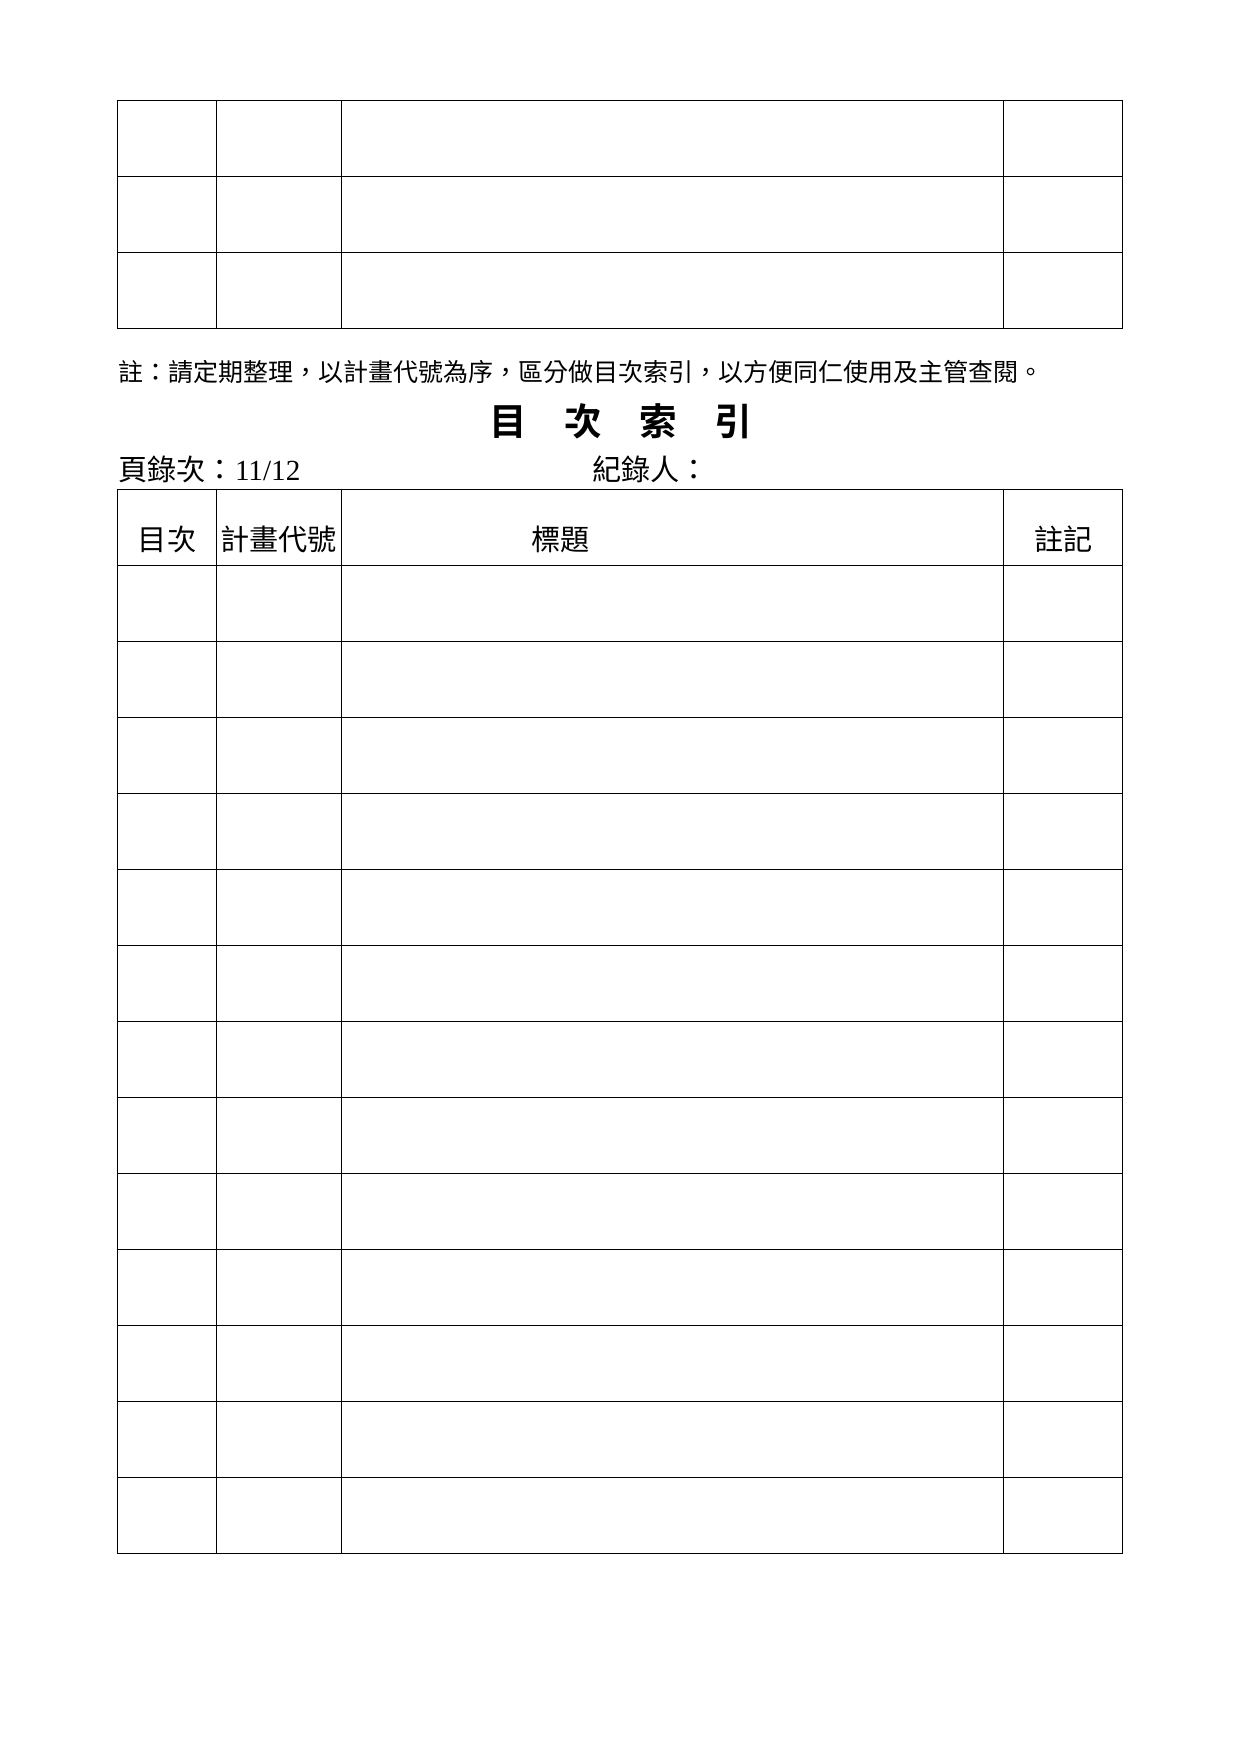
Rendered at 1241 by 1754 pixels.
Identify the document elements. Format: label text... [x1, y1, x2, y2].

table_cell [1004, 1098, 1122, 1173]
table_cell [217, 642, 341, 717]
text 目 次 索 引 [118, 392, 1122, 446]
table_cell [217, 1250, 341, 1325]
table_cell [342, 946, 1003, 1021]
table_cell [342, 1402, 1003, 1477]
table_cell [217, 946, 341, 1021]
table_cell [1004, 870, 1122, 945]
table_cell [342, 1022, 1003, 1097]
table_cell [118, 794, 216, 869]
table_cell [1004, 1022, 1122, 1097]
table_cell [342, 642, 1003, 717]
text 註：請定期整理，以計畫代號為序，區分做目次索引，以方便同仁使用及主管查閱。 [118, 329, 1122, 392]
table_cell [342, 566, 1003, 641]
table_cell [118, 1098, 216, 1173]
table_cell [217, 1478, 341, 1553]
table_cell [118, 101, 216, 176]
table_cell [342, 177, 1003, 252]
table_cell [217, 1022, 341, 1097]
table_cell [118, 870, 216, 945]
table_cell [118, 1250, 216, 1325]
table_cell [342, 1098, 1003, 1173]
table_header 計畫代號 [217, 490, 341, 564]
table_cell [217, 177, 341, 252]
table_cell [118, 566, 216, 641]
table_cell [1004, 1402, 1122, 1477]
table_cell [217, 566, 341, 641]
table_cell [118, 1478, 216, 1553]
table_header 註記 [1004, 490, 1122, 564]
table_cell [217, 718, 341, 793]
table_cell [342, 870, 1003, 945]
table_cell [217, 101, 341, 176]
table_cell [217, 794, 341, 869]
table_cell [1004, 101, 1122, 176]
table_cell [118, 946, 216, 1021]
table_cell [118, 1022, 216, 1097]
table_cell [1004, 1250, 1122, 1325]
table_cell [118, 1402, 216, 1477]
table_header 標題 [342, 490, 1003, 564]
table_cell [217, 1174, 341, 1249]
table_cell [118, 1326, 216, 1401]
table_cell [1004, 642, 1122, 717]
table_cell [118, 642, 216, 717]
table_cell [217, 1326, 341, 1401]
table_cell [342, 253, 1003, 328]
table_cell [1004, 566, 1122, 641]
table_cell [1004, 1478, 1122, 1553]
table_cell [118, 1174, 216, 1249]
table_cell [217, 1098, 341, 1173]
table_cell [1004, 1174, 1122, 1249]
table_cell [118, 177, 216, 252]
table_cell [217, 1402, 341, 1477]
table_cell [1004, 946, 1122, 1021]
table_cell [1004, 1326, 1122, 1401]
table_cell [1004, 718, 1122, 793]
table_cell [342, 101, 1003, 176]
table_cell [1004, 794, 1122, 869]
table_cell [118, 253, 216, 328]
table_cell [1004, 253, 1122, 328]
table_cell [1004, 177, 1122, 252]
table_cell [342, 1326, 1003, 1401]
table_cell [342, 718, 1003, 793]
table_cell [342, 794, 1003, 869]
table_cell [342, 1250, 1003, 1325]
table_cell [342, 1478, 1003, 1553]
table_cell [217, 253, 341, 328]
table_cell [217, 870, 341, 945]
table_cell [342, 1174, 1003, 1249]
table_header 目次 [118, 490, 216, 564]
table_cell [118, 718, 216, 793]
text 頁錄次：11/12 紀錄人： [118, 446, 1122, 488]
